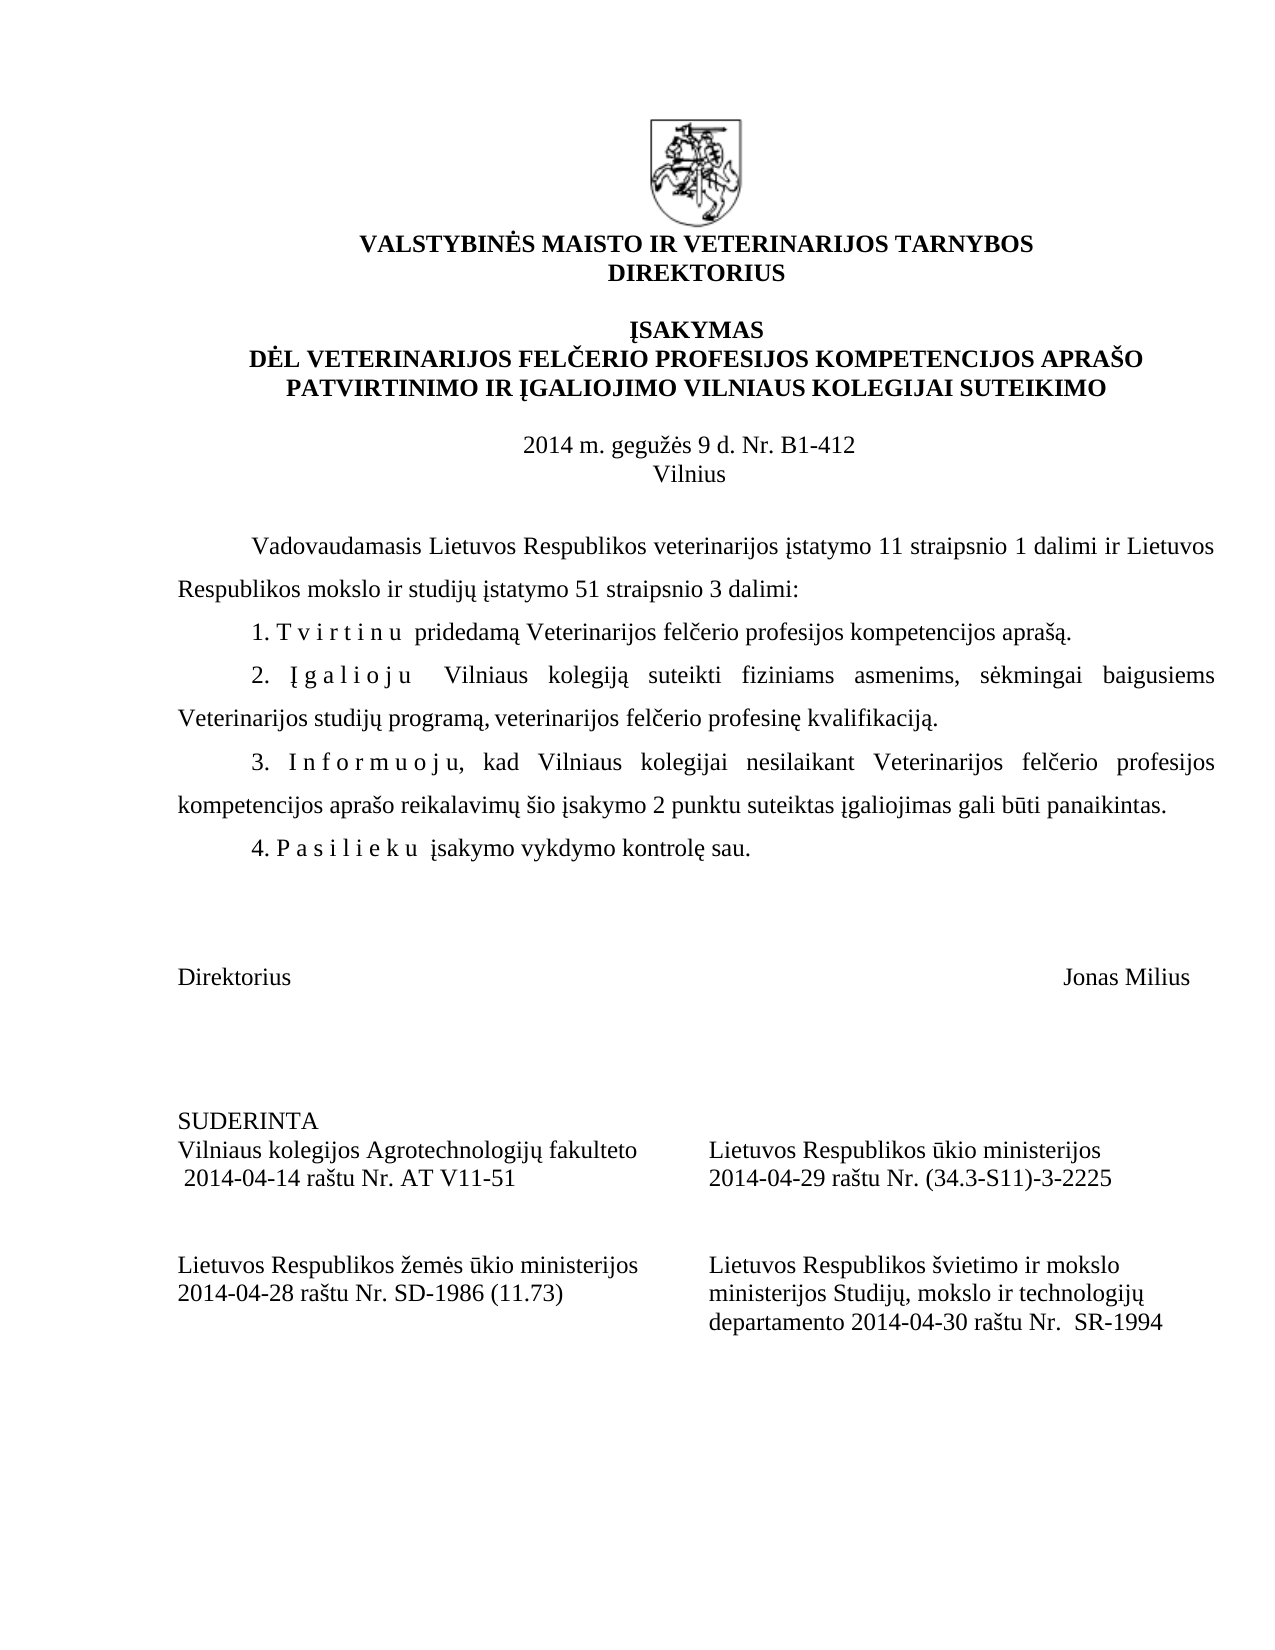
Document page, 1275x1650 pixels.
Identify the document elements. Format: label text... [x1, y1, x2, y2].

text VALSTYBINĖS MAISTO IR VETERINARIJOS TARNYBOS [177, 229, 1216, 258]
text Vilniaus kolegijos Agrotechnologijų fakulteto Lietuvos Respublikos ūkio ministerijos [177, 1135, 1234, 1163]
text departamento 2014-04-30 raštu Nr. SR-1994 [177, 1307, 1234, 1336]
text 4. Pasilieku įsakymo vykdymo kontrolę sau. [177, 833, 1216, 862]
text 2014-04-28 raštu Nr. SD-1986 (11.73) ministerijos Studijų, mokslo ir technologijų [177, 1278, 1234, 1307]
text Vilnius [162, 459, 1216, 488]
text 1. Tvirtinu pridedamą Veterinarijos felčerio profesijos kompetencijos aprašą. [177, 617, 1216, 646]
text SUDERINTA [177, 1106, 1234, 1135]
text 2014 m. gegužės 9 d. Nr. B1-412 [162, 430, 1216, 459]
text Direktorius Jonas Milius [177, 962, 1234, 991]
text 2014-04-14 raštu Nr. AT V11-51 2014-04-29 raštu Nr. (34.3-S11)-3-2225 [177, 1163, 1234, 1192]
text Lietuvos Respublikos žemės ūkio ministerijos Lietuvos Respublikos švietimo ir mokslo [177, 1250, 1234, 1278]
text 2. Įgalioju Vilniaus kolegiją suteikti fiziniams asmenims, sėkmingai baigusiems Veterinarijos studijų programą, veterinarijos felčerio profesinę kvalifikaciją. [177, 660, 1216, 732]
text ĮSAKYMAS [177, 315, 1216, 344]
text DIREKTORIUS [177, 258, 1216, 287]
text Vadovaudamasis Lietuvos Respublikos veterinarijos įstatymo 11 straipsnio 1 dalimi ir Lietuvos Respublikos mokslo ir studijų įstatymo 51 straipsnio 3 dalimi: [177, 531, 1216, 603]
text DĖL VETERINARIJOS FELČERIO PROFESIJOS KOMPETENCIJOS APRAŠO PATVIRTINIMO IR ĮGALIOJIMO VILNIAUS KOLEGIJAI SUTEIKIMO [177, 344, 1216, 402]
text 3. Informuoju, kad Vilniaus kolegijai nesilaikant Veterinarijos felčerio profesijos kompetencijos aprašo reikalavimų šio įsakymo 2 punktu suteiktas įgaliojimas gali būti panaikintas. [177, 747, 1216, 818]
